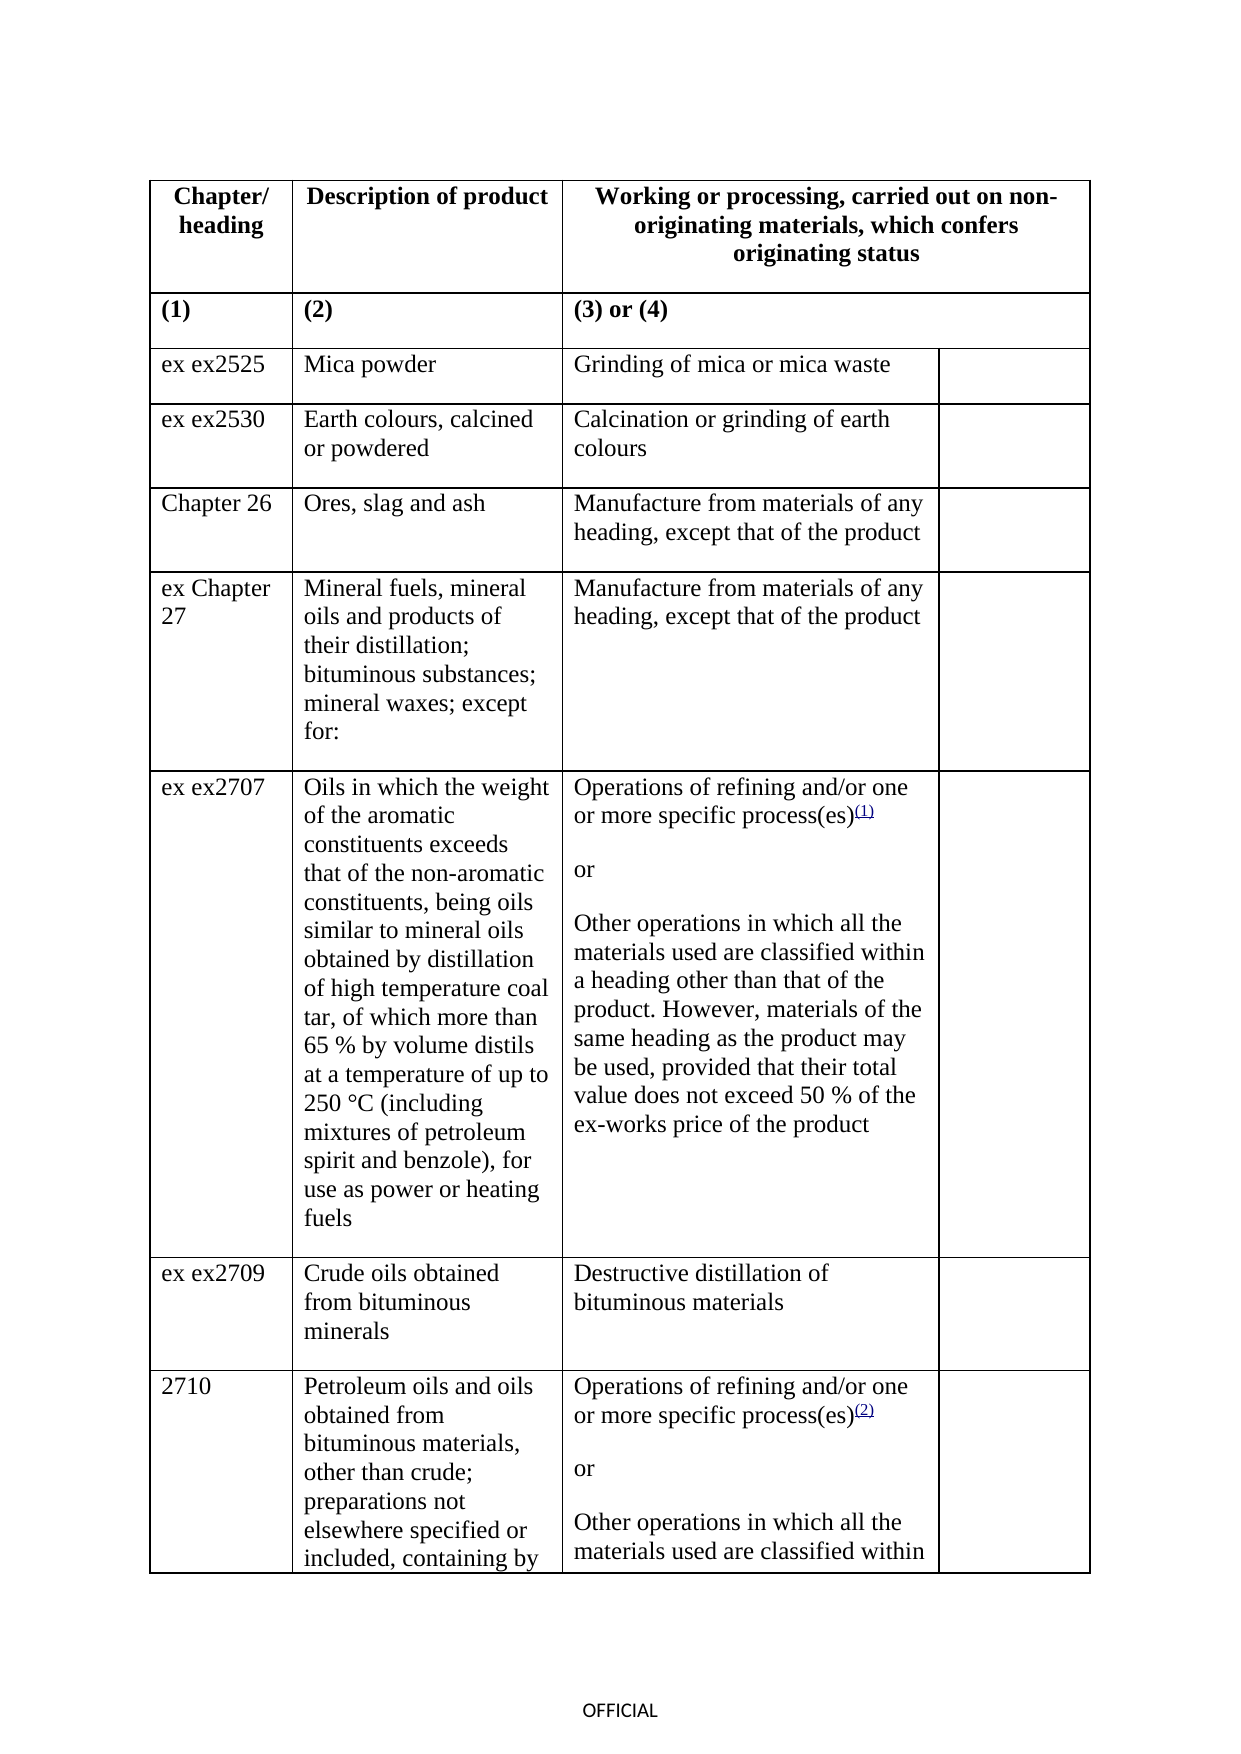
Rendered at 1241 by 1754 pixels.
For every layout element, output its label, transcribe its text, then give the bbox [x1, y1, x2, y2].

table_cell Petroleum oils and oils obtained from bituminous materials, other than crude; preparations not elsewhere specified or included, containing by [293, 1371, 562, 1572]
table_cell Destructive distillation of bituminous materials [563, 1258, 938, 1369]
table_cell [940, 1258, 1089, 1369]
table_cell [940, 573, 1089, 770]
table_cell [940, 489, 1089, 571]
table_header Description of product [293, 181, 562, 292]
table_cell Manufacture from materials of any heading, except that of the product [563, 489, 938, 571]
table_header Working or processing, carried out on non-originating materials, which confers originating status [563, 181, 1089, 292]
table_cell Crude oils obtained from bituminous minerals [293, 1258, 562, 1369]
table_cell Manufacture from materials of any heading, except that of the product [563, 573, 938, 770]
table_cell (2) [293, 294, 562, 348]
table_cell Ores, slag and ash [293, 489, 562, 571]
table_cell ex ex2707 [151, 772, 292, 1257]
table_cell [940, 1371, 1089, 1572]
table_cell [940, 772, 1089, 1257]
table_cell (1) [151, 294, 292, 348]
table_cell Mica powder [293, 349, 562, 403]
table_cell (3) or (4) [563, 294, 1089, 348]
table_cell ex ex2525 [151, 349, 292, 403]
table_cell Calcination or grinding of earth colours [563, 405, 938, 487]
table_cell Earth colours, calcined or powdered [293, 405, 562, 487]
table_cell Operations of refining and/or one or more specific process(es)(2) or Other operations in which all the materials used are classified within [563, 1371, 938, 1572]
table_cell ex ex2530 [151, 405, 292, 487]
table_cell ex ex2709 [151, 1258, 292, 1369]
table_cell Grinding of mica or mica waste [563, 349, 938, 403]
table_cell ex Chapter 27 [151, 573, 292, 770]
table_cell Chapter 26 [151, 489, 292, 571]
table_header Chapter/ heading [151, 181, 292, 292]
table_cell [940, 349, 1089, 403]
table_cell [940, 405, 1089, 487]
table_cell Oils in which the weight of the aromatic constituents exceeds that of the non-aromatic constituents, being oils similar to mineral oils obtained by distillation of high temperature coal tar, of which more than 65 % by volume distils at a temperature of up to 250 °C (including mixtures of petroleum spirit and benzole), for use as power or heating fuels [293, 772, 562, 1257]
table_cell Mineral fuels, mineral oils and products of their distillation; bituminous substances; mineral waxes; except for: [293, 573, 562, 770]
table_cell Operations of refining and/or one or more specific process(es)(1) or Other operations in which all the materials used are classified within a heading other than that of the product. However, materials of the same heading as the product may be used, provided that their total value does not exceed 50 % of the ex-works price of the product [563, 772, 938, 1257]
table_cell 2710 [151, 1371, 292, 1572]
